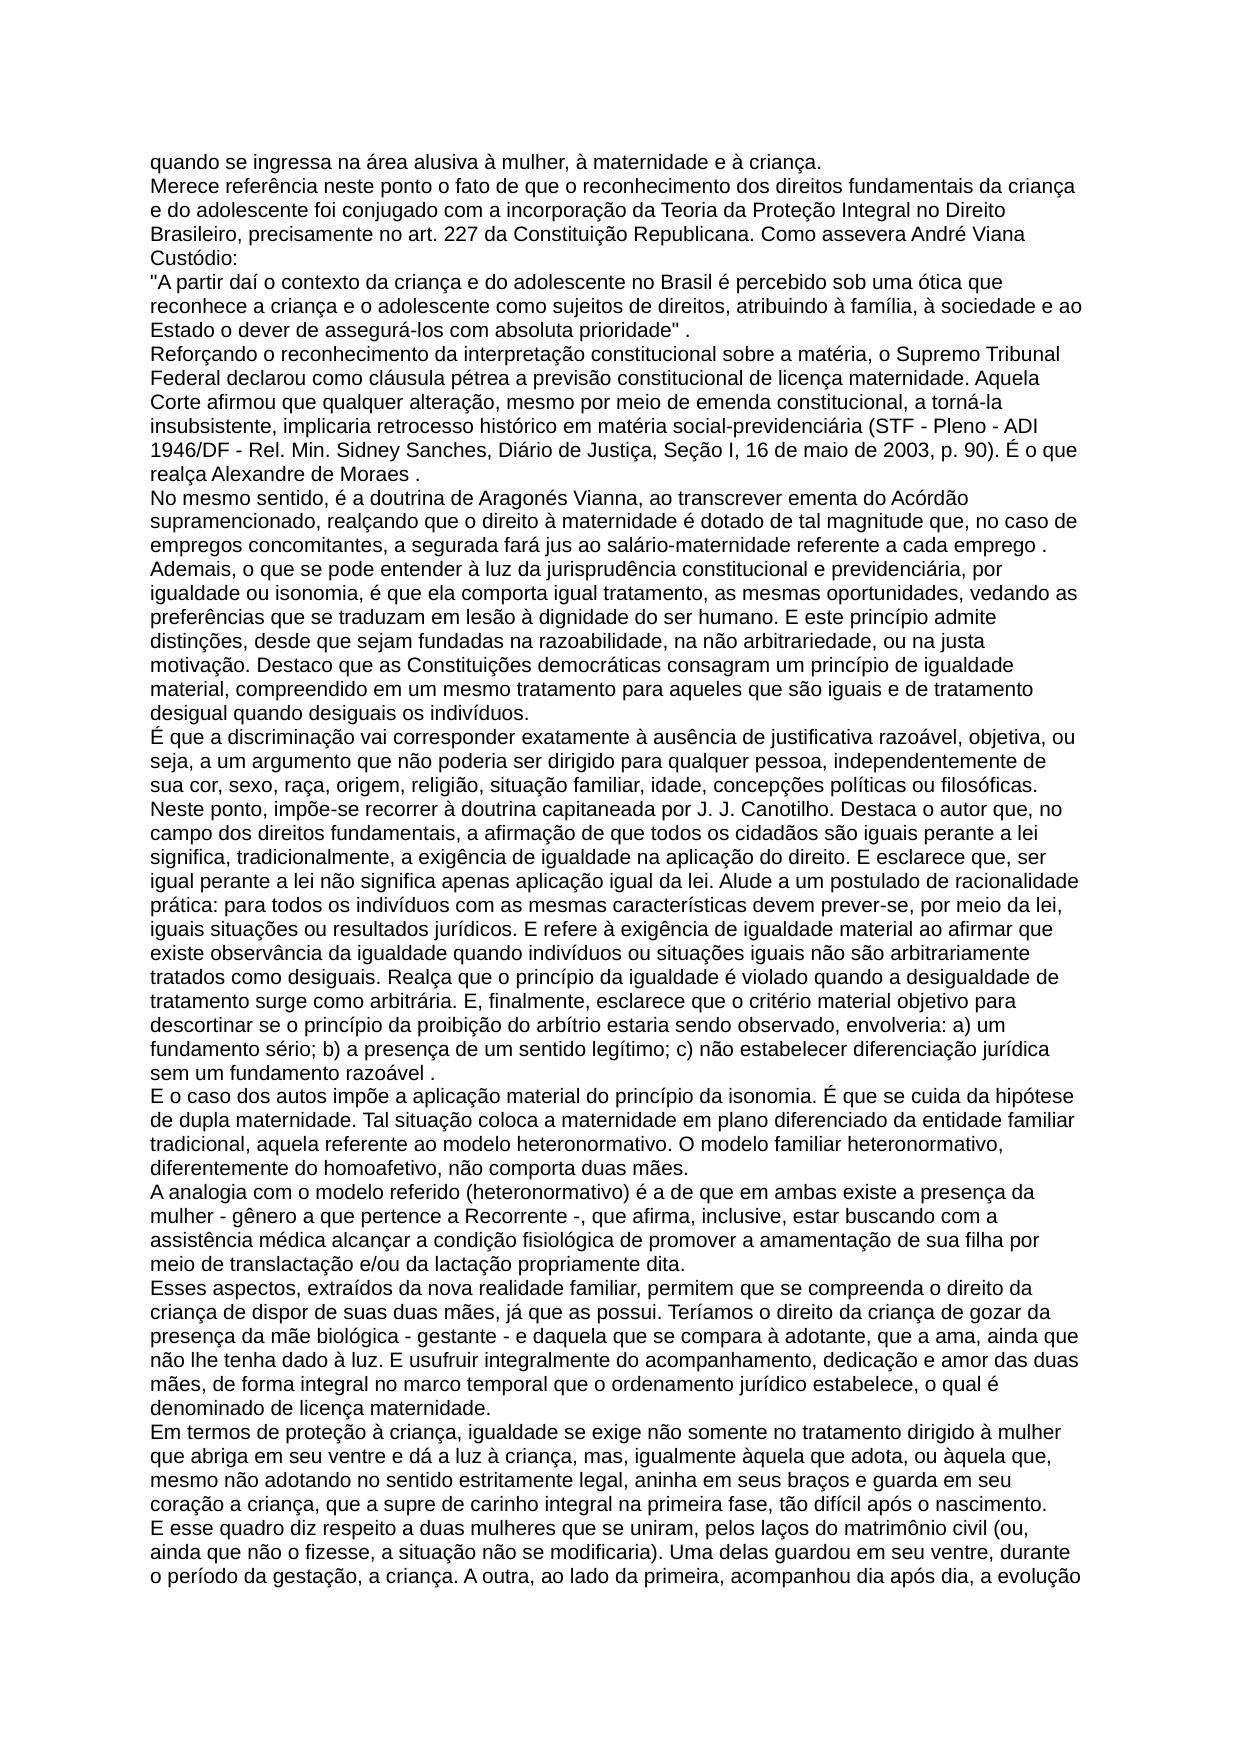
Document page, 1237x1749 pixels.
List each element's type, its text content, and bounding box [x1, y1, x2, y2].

text quando se ingressa na área alusiva à mulher, à maternidade e à criança. [150, 150, 1086, 174]
text Neste ponto, impõe-se recorrer à doutrina capitaneada por J. J. Canotilho. Destaca o autor que, no campo dos direitos fundamentais, a afirmação de que todos os cidadãos são iguais perante a lei significa, tradicionalmente, a exigência de igualdade na aplicação do direito. E esclarece que, ser igual perante a lei não significa apenas aplicação igual da lei. Alude a um postulado de racionalidade prática: para todos os indivíduos com as mesmas características devem prever-se, por meio da lei, iguais situações ou resultados jurídicos. E refere à exigência de igualdade material ao afirmar que existe observância da igualdade quando indivíduos ou situações iguais não são arbitrariamente tratados como desiguais. Realça que o princípio da igualdade é violado quando a desigualdade de tratamento surge como arbitrária. E, finalmente, esclarece que o critério material objetivo para descortinar se o princípio da proibição do arbítrio estaria sendo observado, envolveria: a) um fundamento sério; b) a presença de um sentido legítimo; c) não estabelecer diferenciação jurídica sem um fundamento razoável . [150, 797, 1086, 1084]
text É que a discriminação vai corresponder exatamente à ausência de justificativa razoável, objetiva, ou seja, a um argumento que não poderia ser dirigido para qualquer pessoa, independentemente de sua cor, sexo, raça, origem, religião, situação familiar, idade, concepções políticas ou filosóficas. [150, 725, 1086, 797]
text E esse quadro diz respeito a duas mulheres que se uniram, pelos laços do matrimônio civil (ou, ainda que não o fizesse, a situação não se modificaria). Uma delas guardou em seu ventre, durante o período da gestação, a criança. A outra, ao lado da primeira, acompanhou dia após dia, a evolução [150, 1516, 1086, 1587]
text E o caso dos autos impõe a aplicação material do princípio da isonomia. É que se cuida da hipótese de dupla maternidade. Tal situação coloca a maternidade em plano diferenciado da entidade familiar tradicional, aquela referente ao modelo heteronormativo. O modelo familiar heteronormativo, diferentemente do homoafetivo, não comporta duas mães. [150, 1084, 1086, 1180]
text "A partir daí o contexto da criança e do adolescente no Brasil é percebido sob uma ótica que reconhece a criança e o adolescente como sujeitos de direitos, atribuindo à família, à sociedade e ao Estado o dever de assegurá-los com absoluta prioridade" . [150, 270, 1086, 342]
text Ademais, o que se pode entender à luz da jurisprudência constitucional e previdenciária, por igualdade ou isonomia, é que ela comporta igual tratamento, as mesmas oportunidades, vedando as preferências que se traduzam em lesão à dignidade do ser humano. E este princípio admite distinções, desde que sejam fundadas na razoabilidade, na não arbitrariedade, ou na justa motivação. Destaco que as Constituições democráticas consagram um princípio de igualdade material, compreendido em um mesmo tratamento para aqueles que são iguais e de tratamento desigual quando desiguais os indivíduos. [150, 557, 1086, 725]
text Em termos de proteção à criança, igualdade se exige não somente no tratamento dirigido à mulher que abriga em seu ventre e dá a luz à criança, mas, igualmente àquela que adota, ou àquela que, mesmo não adotando no sentido estritamente legal, aninha em seus braços e guarda em seu coração a criança, que a supre de carinho integral na primeira fase, tão difícil após o nascimento. [150, 1420, 1086, 1516]
text A analogia com o modelo referido (heteronormativo) é a de que em ambas existe a presença da mulher - gênero a que pertence a Recorrente -, que afirma, inclusive, estar buscando com a assistência médica alcançar a condição fisiológica de promover a amamentação de sua filha por meio de translactação e/ou da lactação propriamente dita. [150, 1180, 1086, 1276]
text Reforçando o reconhecimento da interpretação constitucional sobre a matéria, o Supremo Tribunal Federal declarou como cláusula pétrea a previsão constitucional de licença maternidade. Aquela Corte afirmou que qualquer alteração, mesmo por meio de emenda constitucional, a torná-la insubsistente, implicaria retrocesso histórico em matéria social-previdenciária (STF - Pleno - ADI 1946/DF - Rel. Min. Sidney Sanches, Diário de Justiça, Seção I, 16 de maio de 2003, p. 90). É o que realça Alexandre de Moraes . [150, 342, 1086, 485]
text Esses aspectos, extraídos da nova realidade familiar, permitem que se compreenda o direito da criança de dispor de suas duas mães, já que as possui. Teríamos o direito da criança de gozar da presença da mãe biológica - gestante - e daquela que se compara à adotante, que a ama, ainda que não lhe tenha dado à luz. E usufruir integralmente do acompanhamento, dedicação e amor das duas mães, de forma integral no marco temporal que o ordenamento jurídico estabelece, o qual é denominado de licença maternidade. [150, 1276, 1086, 1420]
text Merece referência neste ponto o fato de que o reconhecimento dos direitos fundamentais da criança e do adolescente foi conjugado com a incorporação da Teoria da Proteção Integral no Direito Brasileiro, precisamente no art. 227 da Constituição Republicana. Como assevera André Viana Custódio: [150, 174, 1086, 270]
text No mesmo sentido, é a doutrina de Aragonés Vianna, ao transcrever ementa do Acórdão supramencionado, realçando que o direito à maternidade é dotado de tal magnitude que, no caso de empregos concomitantes, a segurada fará jus ao salário-maternidade referente a cada emprego . [150, 485, 1086, 557]
